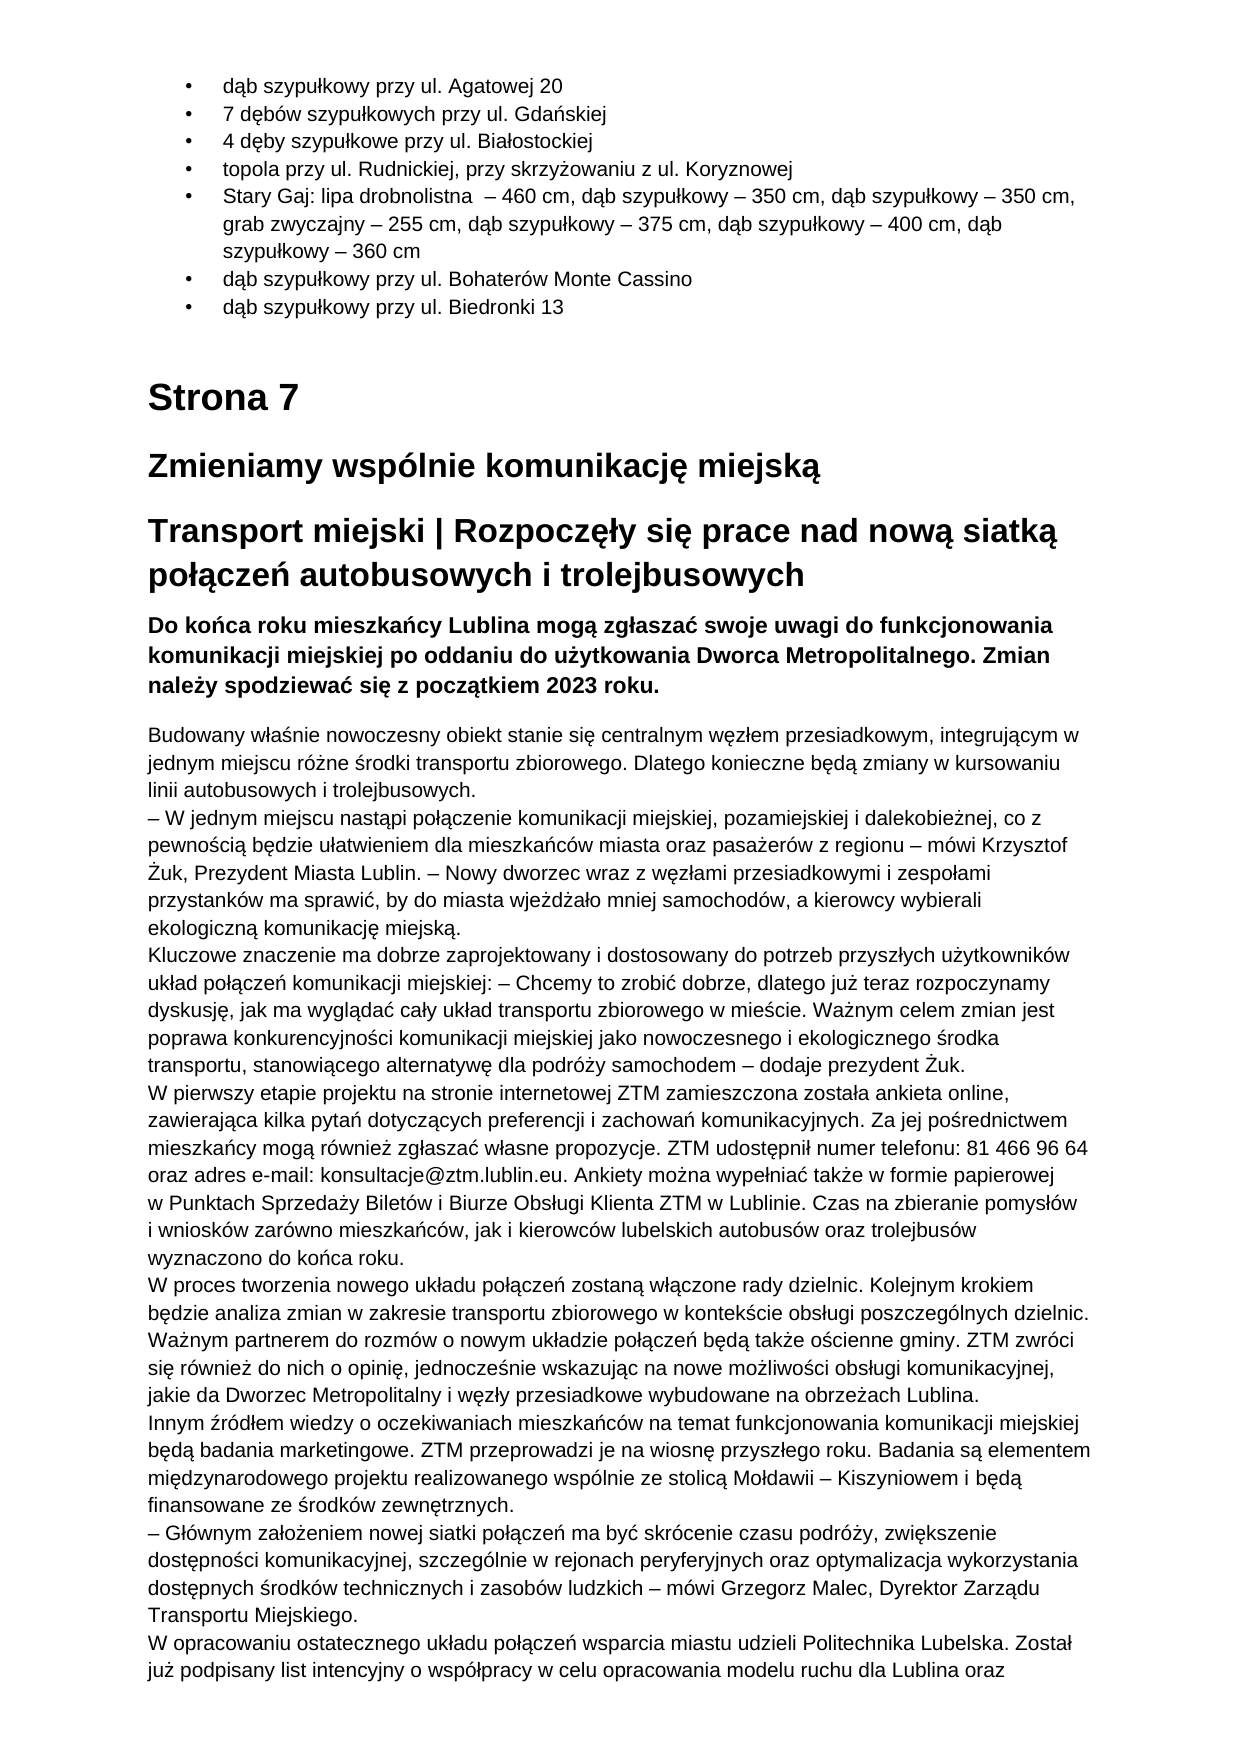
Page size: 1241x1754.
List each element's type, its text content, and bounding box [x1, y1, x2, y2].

text Kluczowe znaczenie ma dobrze zaprojektowany i dostosowany do potrzeb przyszłych użytkowników układ połączeń komunikacji miejskiej: – Chcemy to zrobić dobrze, dlatego już teraz rozpoczynamy dyskusję, jak ma wyglądać cały układ transportu zbiorowego w mieście. Ważnym celem zmian jest poprawa konkurencyjności komunikacji miejskiej jako nowoczesnego i ekologicznego środka transportu, stanowiącego alternatywę dla podróży samochodem – dodaje prezydent Żuk. [148, 943, 1093, 1077]
list dąb szypułkowy przy ul. Bohaterów Monte Cassino [185, 267, 1093, 291]
text – Głównym założeniem nowej siatki połączeń ma być skrócenie czasu podróży, zwiększenie dostępności komunikacyjnej, szczególnie w rejonach peryferyjnych oraz optymalizacja wykorzystania dostępnych środków technicznych i zasobów ludzkich – mówi Grzegorz Malec, Dyrektor Zarządu Transportu Miejskiego. [148, 1521, 1093, 1627]
list 7 dębów szypułkowych przy ul. Gdańskiej [185, 101, 1093, 126]
subtitle Transport miejski | Rozpoczęły się prace nad nową siatką połączeń autobusowych i trolejbusowych [148, 511, 1093, 593]
text W pierwszy etapie projektu na stronie internetowej ZTM zamieszczona została ankieta online, zawierająca kilka pytań dotyczących preferencji i zachowań komunikacyjnych. Za jej pośrednictwem mieszkańcy mogą również zgłaszać własne propozycje. ZTM udostępnił numer telefonu: 81 466 96 64 oraz adres e-mail: konsultacje@ztm.lublin.eu. Ankiety można wypełniać także w formie papierowej w Punktach Sprzedaży Biletów i Biurze Obsługi Klienta ZTM w Lublinie. Czas na zbieranie pomysłów i wniosków zarówno mieszkańców, jak i kierowców lubelskich autobusów oraz trolejbusów wyznaczono do końca roku. [148, 1081, 1093, 1269]
text W opracowaniu ostatecznego układu połączeń wsparcia miastu udzieli Politechnika Lubelska. Został już podpisany list intencyjny o współpracy w celu opracowania modelu ruchu dla Lublina oraz [148, 1631, 1093, 1682]
list 4 dęby szypułkowe przy ul. Białostockiej [185, 129, 1093, 153]
list Stary Gaj: lipa drobnolistna – 460 cm, dąb szypułkowy – 350 cm, dąb szypułkowy – 350 cm, grab zwyczajny – 255 cm, dąb szypułkowy – 375 cm, dąb szypułkowy – 400 cm, dąb szypułkowy – 360 cm [185, 184, 1093, 263]
text – W jednym miejscu nastąpi połączenie komunikacji miejskiej, pozamiejskiej i dalekobieżnej, co z pewnością będzie ułatwieniem dla mieszkańców miasta oraz pasażerów z regionu – mówi Krzysztof Żuk, Prezydent Miasta Lublin. – Nowy dworzec wraz z węzłami przesiadkowymi i zespołami przystanków ma sprawić, by do miasta wjeżdżało mniej samochodów, a kierowcy wybierali ekologiczną komunikację miejską. [148, 806, 1093, 939]
subtitle Zmieniamy wspólnie komunikację miejską [148, 446, 1093, 484]
list topola przy ul. Rudnickiej, przy skrzyżowaniu z ul. Koryznowej [185, 157, 1093, 181]
text Do końca roku mieszkańcy Lublina mogą zgłaszać swoje uwagi do funkcjonowania komunikacji miejskiej po oddaniu do użytkowania Dworca Metropolitalnego. Zmian należy spodziewać się z początkiem 2023 roku. [148, 612, 1093, 698]
text W proces tworzenia nowego układu połączeń zostaną włączone rady dzielnic. Kolejnym krokiem będzie analiza zmian w zakresie transportu zbiorowego w kontekście obsługi poszczególnych dzielnic. Ważnym partnerem do rozmów o nowym układzie połączeń będą także ościenne gminy. ZTM zwróci się również do nich o opinię, jednocześnie wskazując na nowe możliwości obsługi komunikacyjnej, jakie da Dworzec Metropolitalny i węzły przesiadkowe wybudowane na obrzeżach Lublina. [148, 1273, 1093, 1407]
subtitle Strona 7 [148, 374, 1093, 418]
text Innym źródłem wiedzy o oczekiwaniach mieszkańców na temat funkcjonowania komunikacji miejskiej będą badania marketingowe. ZTM przeprowadzi je na wiosnę przyszłego roku. Badania są elementem międzynarodowego projektu realizowanego wspólnie ze stolicą Mołdawii – Kiszyniowem i będą finansowane ze środków zewnętrznych. [148, 1411, 1093, 1517]
list dąb szypułkowy przy ul. Biedronki 13 [185, 294, 1093, 318]
list dąb szypułkowy przy ul. Agatowej 20 [185, 74, 1093, 98]
text Budowany właśnie nowoczesny obiekt stanie się centralnym węzłem przesiadkowym, integrującym w jednym miejscu różne środki transportu zbiorowego. Dlatego konieczne będą zmiany w kursowaniu linii autobusowych i trolejbusowych. [148, 723, 1093, 802]
